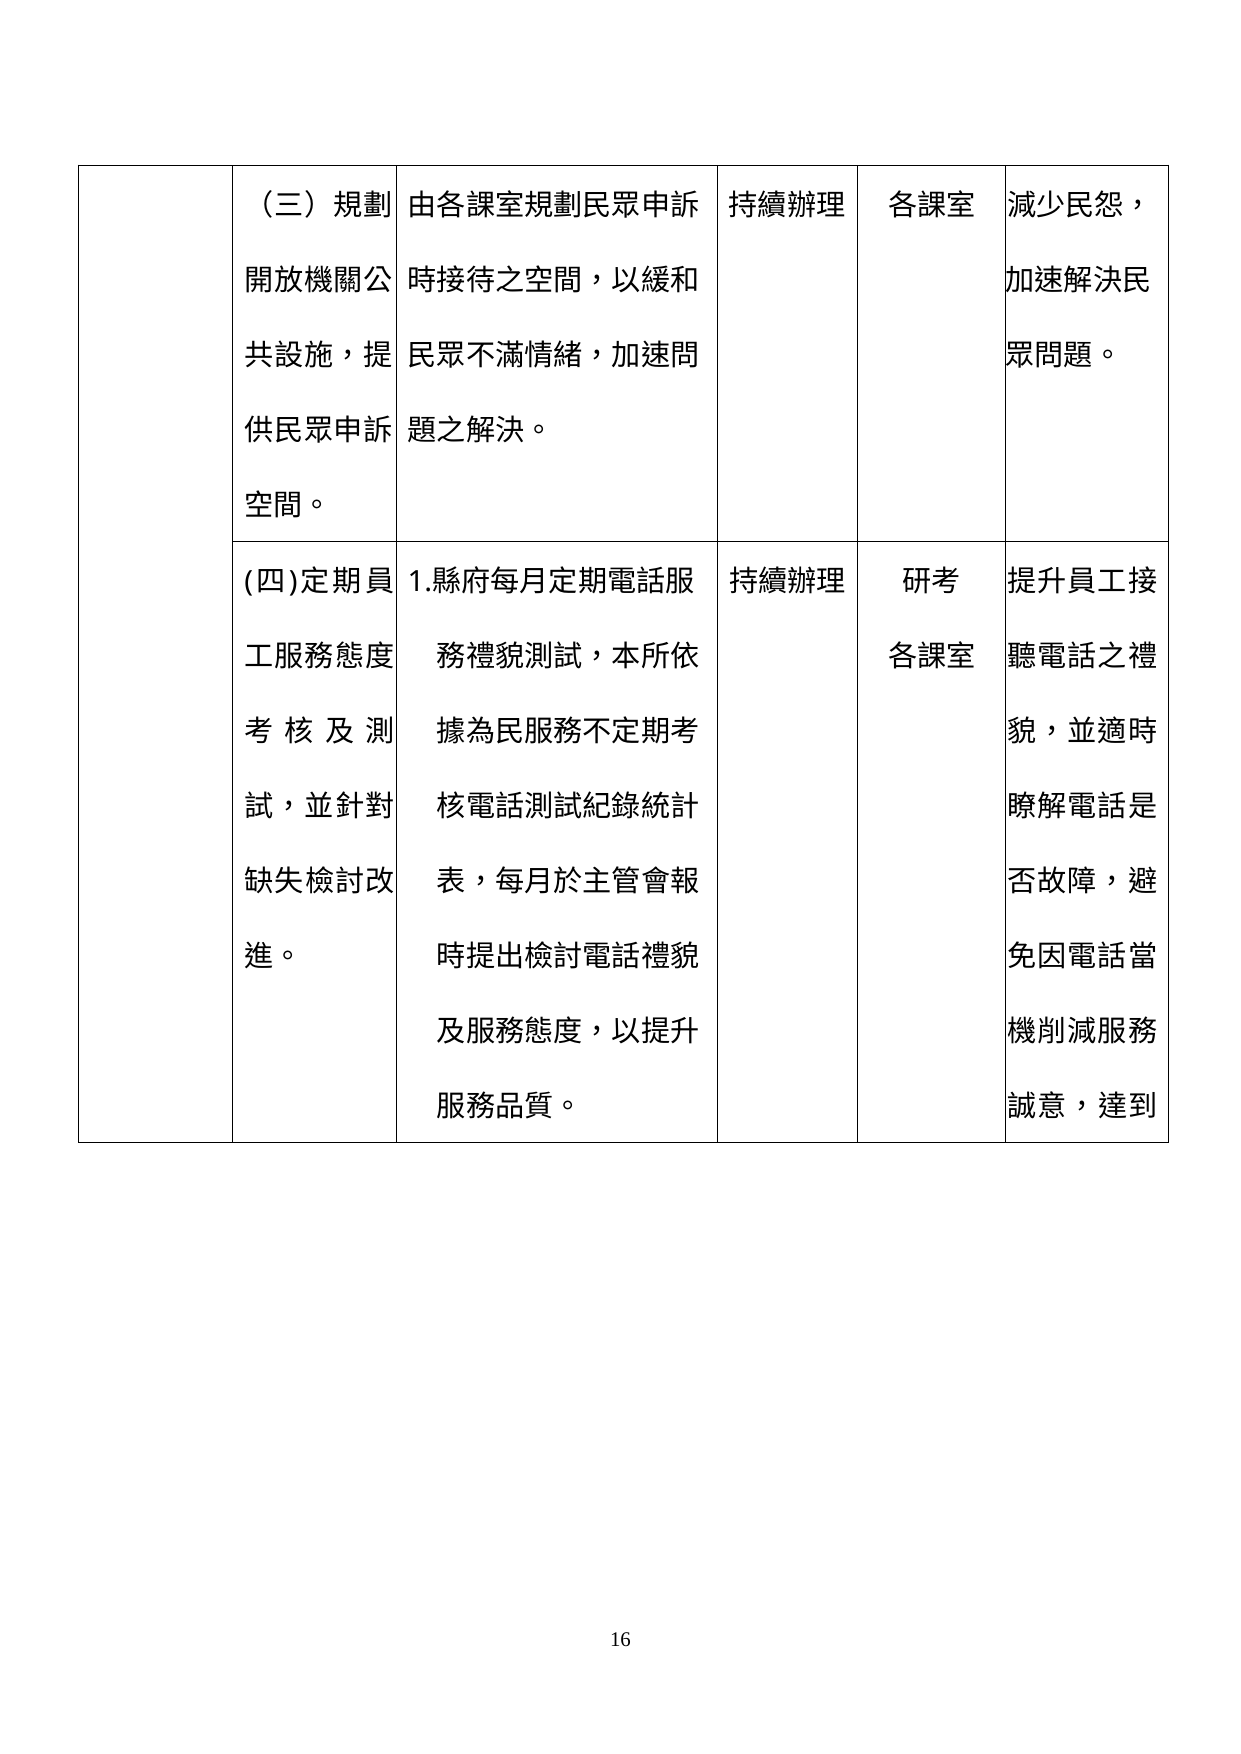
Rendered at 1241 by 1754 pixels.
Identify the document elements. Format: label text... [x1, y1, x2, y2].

table_cell 研考 各課室 [858, 542, 1005, 1142]
table_cell (四)定期員工服務態度考核及測試，並針對缺失檢討改進。 [233, 542, 396, 1142]
table_cell （三）規劃開放機關公共設施，提供民眾申訴空間。 [233, 166, 396, 541]
table_cell 持續辦理 [718, 166, 857, 541]
table_cell 持續辦理 [718, 542, 857, 1142]
table_cell 1.縣府每月定期電話服務禮貌測試，本所依據為民服務不定期考核電話測試紀錄統計表，每月於主管會報時提出檢討電話禮貌及服務態度，以提升服務品質。 [397, 542, 717, 1142]
table_cell [79, 166, 232, 1142]
table_cell 由各課室規劃民眾申訴時接待之空間，以緩和民眾不滿情緒，加速問題之解決。 [397, 166, 717, 541]
table_cell 各課室 [858, 166, 1005, 541]
table_cell 提升員工接聽電話之禮貌，並適時瞭解電話是否故障，避免因電話當機削減服務誠意，達到 [1006, 542, 1168, 1142]
table_cell 減少民怨，加速解決民眾問題。 [1006, 166, 1168, 541]
